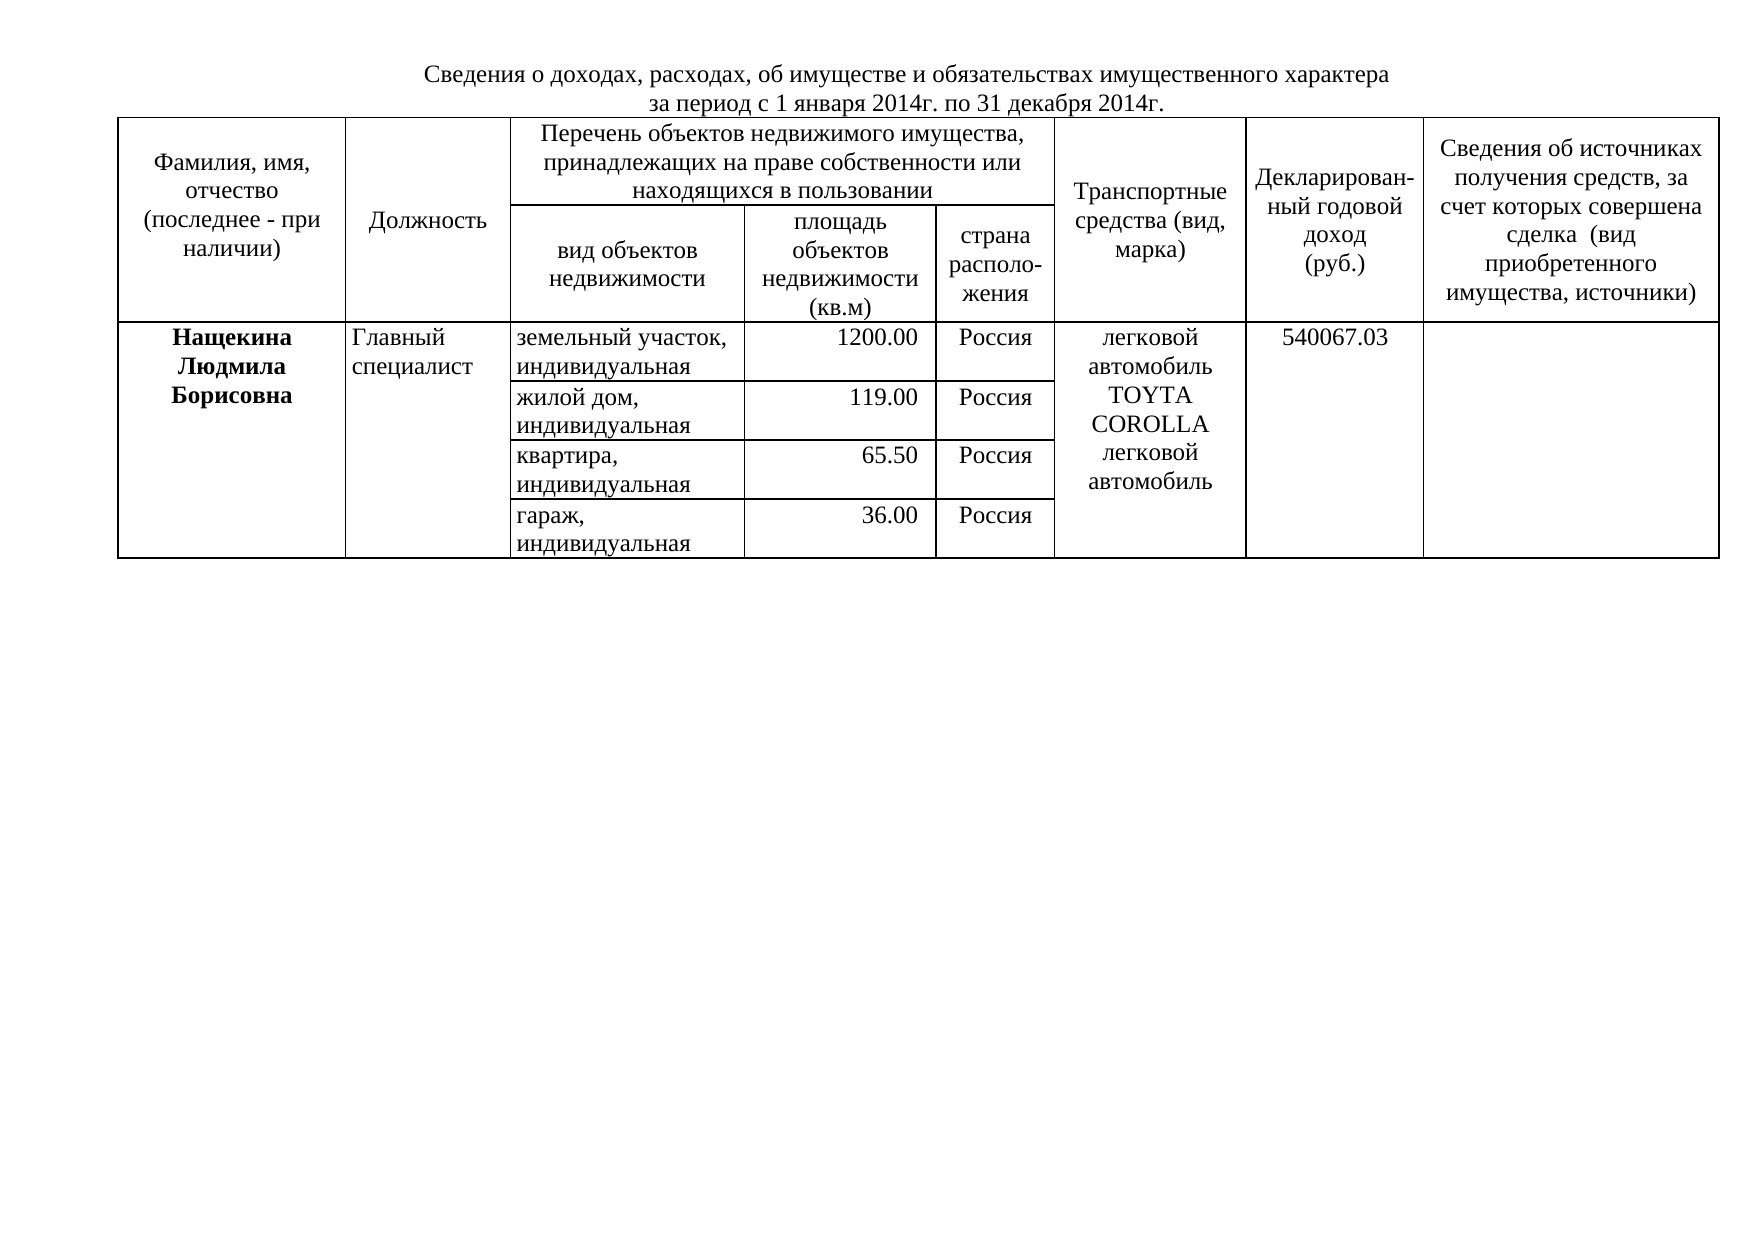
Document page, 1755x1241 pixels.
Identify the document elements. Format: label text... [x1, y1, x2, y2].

table_cell 36.00 [745, 500, 935, 557]
table_header Фамилия, имя, отчество (последнее - при наличии) [119, 118, 345, 321]
table_cell 1200.00 [745, 323, 935, 380]
table_cell легковой автомобиль TOYTA COROLLA легковой автомобиль [1055, 323, 1245, 557]
table_header Транспортные средства (вид, марка) [1055, 118, 1245, 321]
table_cell вид объектов недвижимости [511, 206, 744, 321]
table_cell Главный специалист [346, 323, 510, 557]
text Сведения о доходах, расходах, об имуществе и обязательствах имущественного характера [118, 59, 1695, 88]
table_cell земельный участок, индивидуальная [511, 323, 744, 380]
table_cell Россия [937, 323, 1054, 380]
table_cell площадь объектов недвижимости (кв.м) [745, 206, 935, 321]
table_cell 540067.03 [1247, 323, 1423, 557]
table_cell 65.50 [745, 441, 935, 498]
table_header Должность [346, 118, 510, 321]
table_header Декларирован-ный годовой доход (руб.) [1247, 118, 1423, 321]
table_header Сведения об источниках получения средств, за счет которых совершена сделка (вид приобретенного имущества, источники) [1424, 118, 1718, 321]
table_cell Россия [937, 441, 1054, 498]
text за период с 1 января 2014г. по 31 декабря 2014г. [118, 88, 1695, 117]
table_cell 119.00 [745, 382, 935, 439]
table_cell [1424, 323, 1718, 557]
table_cell Россия [937, 500, 1054, 557]
table_cell Нащекина Людмила Борисовна [119, 323, 345, 557]
table_cell страна располо- жения [937, 206, 1054, 321]
table_cell квартира, индивидуальная [511, 441, 744, 498]
table_cell гараж, индивидуальная [511, 500, 744, 557]
table_header Перечень объектов недвижимого имущества, принадлежащих на праве собственности или находящихся в пользовании [511, 118, 1054, 204]
table_cell Россия [937, 382, 1054, 439]
table_cell жилой дом, индивидуальная [511, 382, 744, 439]
